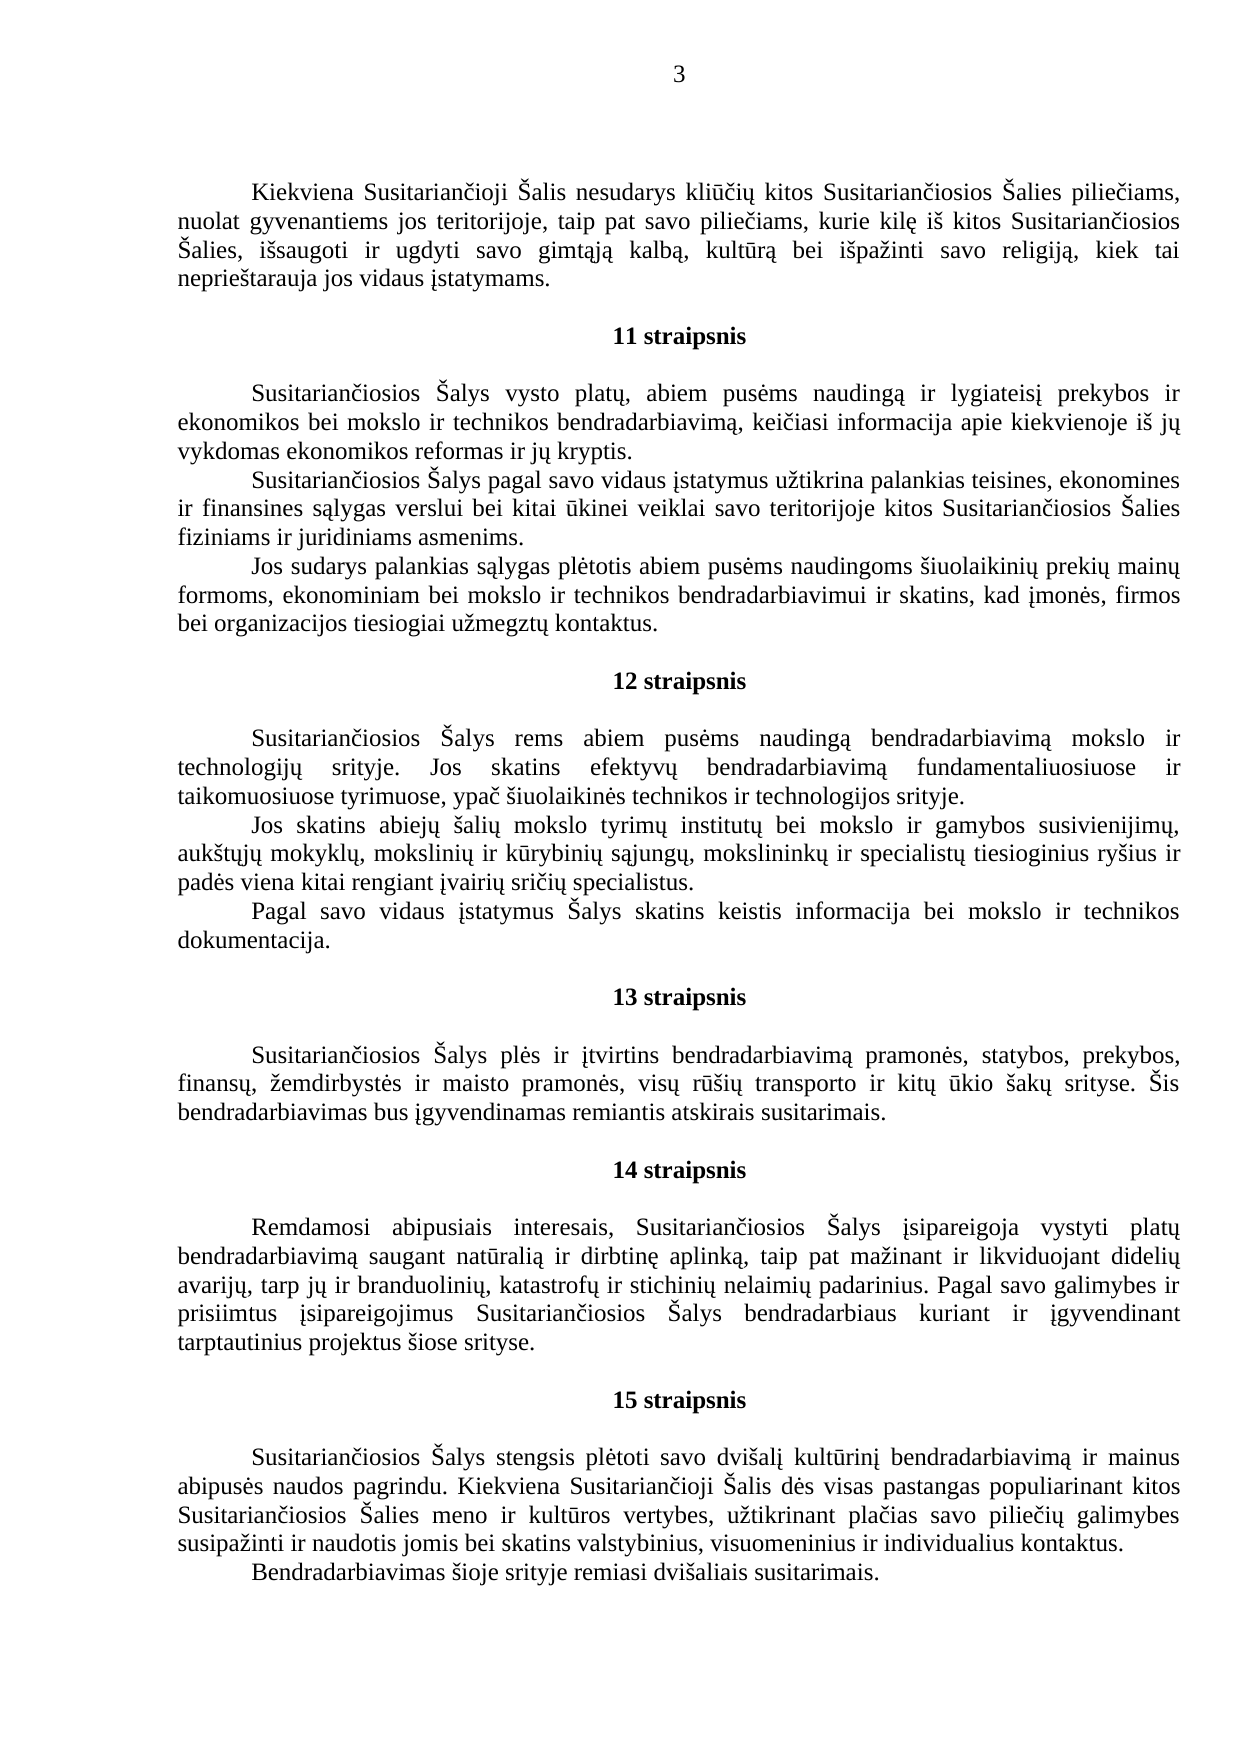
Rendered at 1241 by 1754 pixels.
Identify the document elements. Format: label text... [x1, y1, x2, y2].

text 12 straipsnis [177, 666, 1181, 695]
text Jos sudarys palankias sąlygas plėtotis abiem pusėms naudingoms šiuolaikinių prekių mainų formoms, ekonominiam bei mokslo ir technikos bendradarbiavimui ir skatins, kad įmonės, firmos bei organizacijos tiesiogiai užmegztų kontaktus. [177, 551, 1181, 637]
text Pagal savo vidaus įstatymus Šalys skatins keistis informacija bei mokslo ir technikos dokumentacija. [177, 896, 1181, 953]
text Kiekviena Susitariančioji Šalis nesudarys kliūčių kitos Susitariančiosios Šalies piliečiams, nuolat gyvenantiems jos teritorijoje, taip pat savo piliečiams, kurie kilę iš kitos Susitariančiosios Šalies, išsaugoti ir ugdyti savo gimtąją kalbą, kultūrą bei išpažinti savo religiją, kiek tai neprieštarauja jos vidaus įstatymams. [177, 177, 1181, 292]
text Susitariančiosios Šalys vysto platų, abiem pusėms naudingą ir lygiateisį prekybos ir ekonomikos bei mokslo ir technikos bendradarbiavimą, keičiasi informacija apie kiekvienoje iš jų vykdomas ekonomikos reformas ir jų kryptis. [177, 378, 1181, 465]
text 13 straipsnis [177, 982, 1181, 1011]
text Bendradarbiavimas šioje srityje remiasi dvišaliais susitarimais. [177, 1557, 1181, 1586]
text Remdamosi abipusiais interesais, Susitariančiosios Šalys įsipareigoja vystyti platų bendradarbiavimą saugant natūralią ir dirbtinę aplinką, taip pat mažinant ir likviduojant didelių avarijų, tarp jų ir branduolinių, katastrofų ir stichinių nelaimių padarinius. Pagal savo galimybes ir prisiimtus įsipareigojimus Susitariančiosios Šalys bendradarbiaus kuriant ir įgyvendinant tarptautinius projektus šiose srityse. [177, 1212, 1181, 1356]
text Jos skatins abiejų šalių mokslo tyrimų institutų bei mokslo ir gamybos susivienijimų, aukštųjų mokyklų, mokslinių ir kūrybinių sąjungų, mokslininkų ir specialistų tiesioginius ryšius ir padės viena kitai rengiant įvairių sričių specialistus. [177, 810, 1181, 896]
text 11 straipsnis [177, 321, 1181, 350]
text Susitariančiosios Šalys rems abiem pusėms naudingą bendradarbiavimą mokslo ir technologijų srityje. Jos skatins efektyvų bendradarbiavimą fundamentaliuosiuose ir taikomuosiuose tyrimuose, ypač šiuolaikinės technikos ir technologijos srityje. [177, 723, 1181, 810]
text Susitariančiosios Šalys stengsis plėtoti savo dvišalį kultūrinį bendradarbiavimą ir mainus abipusės naudos pagrindu. Kiekviena Susitariančioji Šalis dės visas pastangas populiarinant kitos Susitariančiosios Šalies meno ir kultūros vertybes, užtikrinant plačias savo piliečių galimybes susipažinti ir naudotis jomis bei skatins valstybinius, visuomeninius ir individualius kontaktus. [177, 1442, 1181, 1557]
text Susitariančiosios Šalys pagal savo vidaus įstatymus užtikrina palankias teisines, ekonomines ir finansines sąlygas verslui bei kitai ūkinei veiklai savo teritorijoje kitos Susitariančiosios Šalies fiziniams ir juridiniams asmenims. [177, 465, 1181, 551]
text Susitariančiosios Šalys plės ir įtvirtins bendradarbiavimą pramonės, statybos, prekybos, finansų, žemdirbystės ir maisto pramonės, visų rūšių transporto ir kitų ūkio šakų srityse. Šis bendradarbiavimas bus įgyvendinamas remiantis atskirais susitarimais. [177, 1040, 1181, 1126]
text 15 straipsnis [177, 1385, 1181, 1413]
text 14 straipsnis [177, 1155, 1181, 1183]
